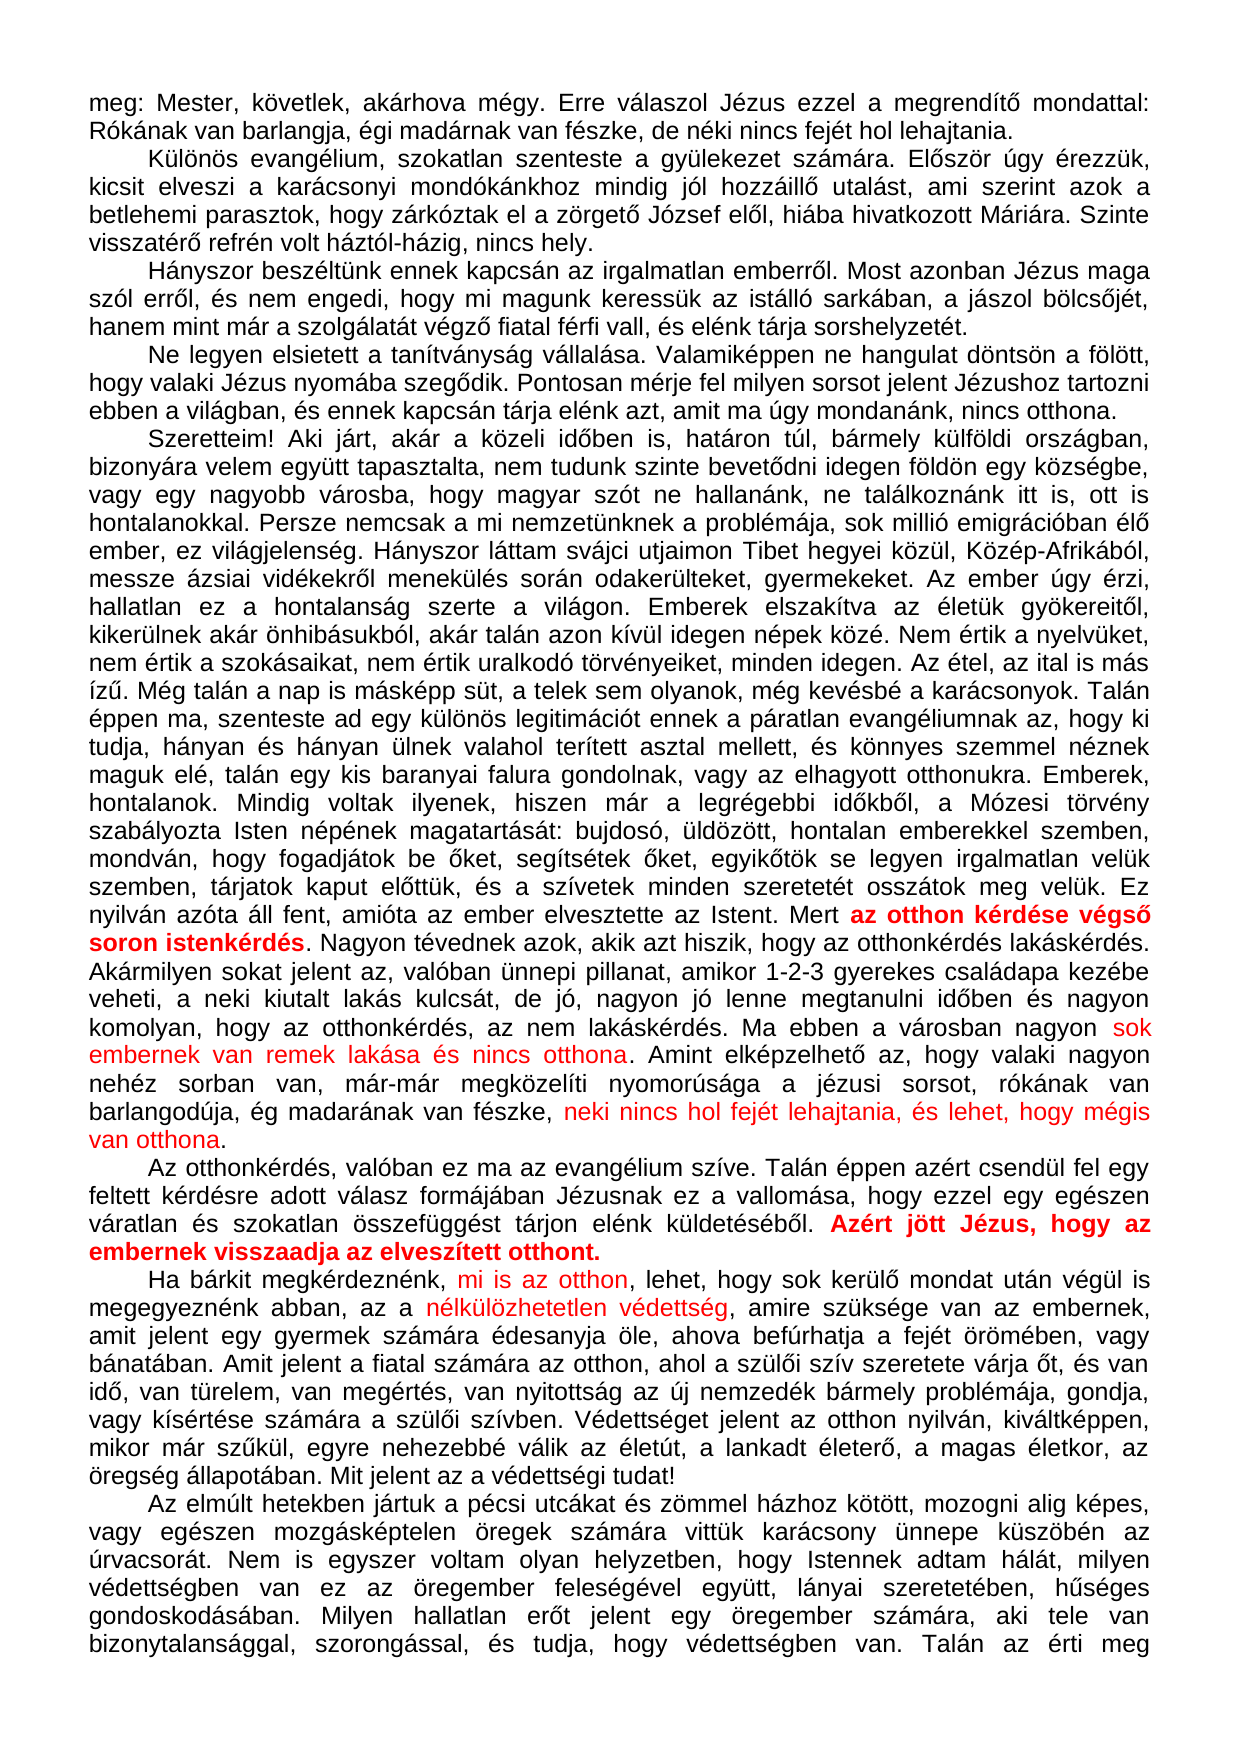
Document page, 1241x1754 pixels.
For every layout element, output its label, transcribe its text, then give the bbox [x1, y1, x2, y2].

text Hányszor beszéltünk ennek kapcsán az irgalmatlan emberről. Most azonban Jézus maga szól erről, és nem engedi, hogy mi magunk keressük az istálló sarkában, a jászol bölcsőjét, hanem mint már a szolgálatát végző fiatal férfi vall, és elénk tárja sorshelyzetét. [88, 257, 1152, 341]
text Különös evangélium, szokatlan szenteste a gyülekezet számára. Először úgy érezzük, kicsit elveszi a karácsonyi mondókánkhoz mindig jól hozzáillő utalást, ami szerint azok a betlehemi parasztok, hogy zárkóztak el a zörgető József elől, hiába hivatkozott Máriára. Szinte visszatérő refrén volt háztól-házig, nincs hely. [88, 144, 1152, 257]
text Az elmúlt hetekben jártuk a pécsi utcákat és zömmel házhoz kötött, mozogni alig képes, vagy egészen mozgásképtelen öregek számára vittük karácsony ünnepe küszöbén az úrvacsorát. Nem is egyszer voltam olyan helyzetben, hogy Istennek adtam hálát, milyen védettségben van ez az öregember feleségével együtt, lányai szeretetében, hűséges gondoskodásában. Milyen hallatlan erőt jelent egy öregember számára, aki tele van bizonytalansággal, szorongással, és tudja, hogy védettségben van. Talán az érti meg [88, 1489, 1152, 1658]
text Ha bárkit megkérdeznénk, mi is az otthon, lehet, hogy sok kerülő mondat után végül is megegyeznénk abban, az a nélkülözhetetlen védettség, amire szüksége van az embernek, amit jelent egy gyermek számára édesanyja öle, ahova befúrhatja a fejét örömében, vagy bánatában. Amit jelent a fiatal számára az otthon, ahol a szülői szív szeretete várja őt, és van idő, van türelem, van megértés, van nyitottság az új nemzedék bármely problémája, gondja, vagy kísértése számára a szülői szívben. Védettséget jelent az otthon nyilván, kiváltképpen, mikor már szűkül, egyre nehezebbé válik az életút, a lankadt életerő, a magas életkor, az öregség állapotában. Mit jelent az a védettségi tudat! [88, 1265, 1152, 1489]
text Ne legyen elsietett a tanítványság vállalása. Valamiképpen ne hangulat döntsön a fölött, hogy valaki Jézus nyomába szegődik. Pontosan mérje fel milyen sorsot jelent Jézushoz tartozni ebben a világban, és ennek kapcsán tárja elénk azt, amit ma úgy mondanánk, nincs otthona. [88, 341, 1152, 425]
text Az otthonkérdés, valóban ez ma az evangélium szíve. Talán éppen azért csendül fel egy feltett kérdésre adott válasz formájában Jézusnak ez a vallomása, hogy ezzel egy egészen váratlan és szokatlan összefüggést tárjon elénk küldetéséből. Azért jött Jézus, hogy az embernek visszaadja az elveszített otthont. [88, 1153, 1152, 1265]
text Szeretteim! Aki járt, akár a közeli időben is, határon túl, bármely külföldi országban, bizonyára velem együtt tapasztalta, nem tudunk szinte bevetődni idegen földön egy községbe, vagy egy nagyobb városba, hogy magyar szót ne hallanánk, ne találkoznánk itt is, ott is hontalanokkal. Persze nemcsak a mi nemzetünknek a problémája, sok millió emigrációban élő ember, ez világjelenség. Hányszor láttam svájci utjaimon Tibet hegyei közül, Közép-Afrikából, messze ázsiai vidékekről menekülés során odakerülteket, gyermekeket. Az ember úgy érzi, hallatlan ez a hontalanság szerte a világon. Emberek elszakítva az életük gyökereitől, kikerülnek akár önhibásukból, akár talán azon kívül idegen népek közé. Nem értik a nyelvüket, nem értik a szokásaikat, nem értik uralkodó törvényeiket, minden idegen. Az étel, az ital is más ízű. Még talán a nap is másképp süt, a telek sem olyanok, még kevésbé a karácsonyok. Talán éppen ma, szenteste ad egy különös legitimációt ennek a páratlan evangéliumnak az, hogy ki tudja, hányan és hányan ülnek valahol terített asztal mellett, és könnyes szemmel néznek maguk elé, talán egy kis baranyai falura gondolnak, vagy az elhagyott otthonukra. Emberek, hontalanok. Mindig voltak ilyenek, hiszen már a legrégebbi időkből, a Mózesi törvény szabályozta Isten népének magatartását: bujdosó, üldözött, hontalan emberekkel szemben, mondván, hogy fogadjátok be őket, segítsétek őket, egyikőtök se legyen irgalmatlan velük szemben, tárjatok kaput előttük, és a szívetek minden szeretetét osszátok meg velük. Ez nyilván azóta áll fent, amióta az ember elvesztette az Istent. Mert az otthon kérdése végső soron istenkérdés. Nagyon tévednek azok, akik azt hiszik, hogy az otthonkérdés lakáskérdés. Akármilyen sokat jelent az, valóban ünnepi pillanat, amikor 1-2-3 gyerekes családapa kezébe veheti, a neki kiutalt lakás kulcsát, de jó, nagyon jó lenne megtanulni időben és nagyon komolyan, hogy az otthonkérdés, az nem lakáskérdés. Ma ebben a városban nagyon sok embernek van remek lakása és nincs otthona. Amint elképzelhető az, hogy valaki nagyon nehéz sorban van, már-már megközelíti nyomorúsága a jézusi sorsot, rókának van barlangodúja, ég madarának van fészke, neki nincs hol fejét lehajtania, és lehet, hogy mégis van otthona. [88, 425, 1152, 1153]
text meg: Mester, követlek, akárhova mégy. Erre válaszol Jézus ezzel a megrendítő mondattal: Rókának van barlangja, égi madárnak van fészke, de néki nincs fejét hol lehajtania. [88, 88, 1152, 144]
